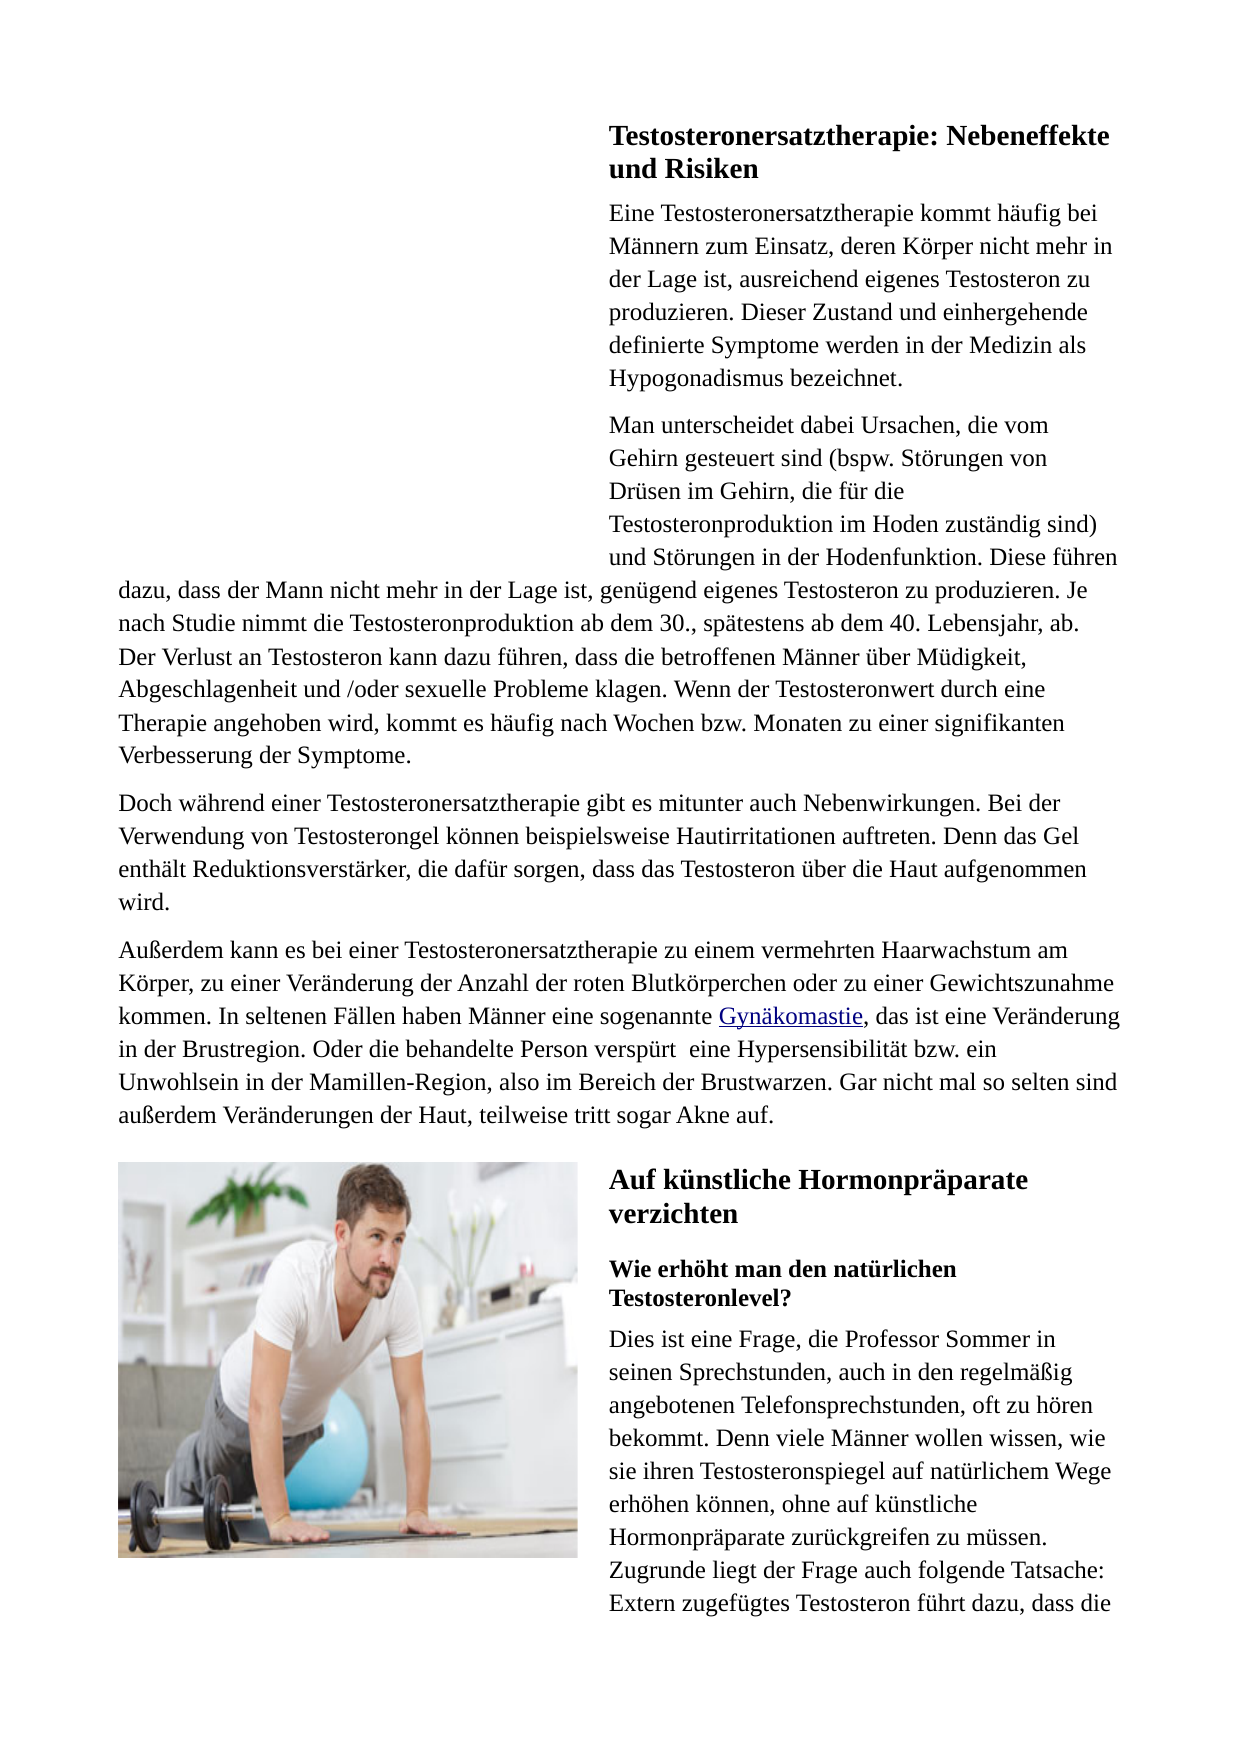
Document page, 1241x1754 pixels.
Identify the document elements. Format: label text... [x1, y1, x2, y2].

text Eine Testosteronersatztherapie kommt häufig bei Männern zum Einsatz, deren Körper nicht mehr in der Lage ist, ausreichend eigenes Testosteron zu produzieren. Dieser Zustand und einhergehende definierte Symptome werden in der Medizin als Hypogonadismus bezeichnet. [118, 198, 1122, 392]
subtitle Auf künstliche Hormonpräparate verzichten [578, 1162, 1122, 1229]
subtitle Wie erhöht man den natürlichen Testosteronlevel? [578, 1254, 1122, 1312]
text Außerdem kann es bei einer Testosteronersatztherapie zu einem vermehrten Haarwachstum am Körper, zu einer Veränderung der Anzahl der roten Blutkörperchen oder zu einer Gewichtszunahme kommen. In seltenen Fällen haben Männer eine sogenannte Gynäkomastie, das ist eine Veränderung in der Brustregion. Oder die behandelte Person verspürt eine Hypersensibilität bzw. ein Unwohlsein in der Mamillen-Region, also im Bereich der Brustwarzen. Gar nicht mal so selten sind außerdem Veränderungen der Haut, teilweise tritt sogar Akne auf. [118, 935, 1122, 1129]
text Dies ist eine Frage, die Professor Sommer in seinen Sprechstunden, auch in den regelmäßig angebotenen Telefonsprechstunden, oft zu hören bekommt. Denn viele Männer wollen wissen, wie sie ihren Testosteronspiegel auf natürlichem Wege erhöhen können, ohne auf künstliche Hormonpräparate zurückgreifen zu müssen. Zugrunde liegt der Frage auch folgende Tatsache: Extern zugefügtes Testosteron führt dazu, dass die [118, 1324, 1122, 1617]
text Man unterscheidet dabei Ursachen, die vom Gehirn gesteuert sind (bspw. Störungen von Drüsen im Gehirn, die für die Testosteronproduktion im Hoden zuständig sind) und Störungen in der Hodenfunktion. Diese führen dazu, dass der Mann nicht mehr in der Lage ist, genügend eigenes Testosteron zu produzieren. Je nach Studie nimmt die Testosteronproduktion ab dem 30., spätestens ab dem 40. Lebensjahr, ab. Der Verlust an Testosteron kann dazu führen, dass die betroffenen Männer über Müdigkeit, Abgeschlagenheit und /oder sexuelle Probleme klagen. Wenn der Testosteronwert durch eine Therapie angehoben wird, kommt es häufig nach Wochen bzw. Monaten zu einer signifikanten Verbesserung der Symptome. [118, 410, 1122, 769]
picture [118, 1162, 578, 1558]
text Doch während einer Testosteronersatztherapie gibt es mitunter auch Nebenwirkungen. Bei der Verwendung von Testosterongel können beispielsweise Hautirritationen auftreten. Denn das Gel enthält Reduktionsverstärker, die dafür sorgen, dass das Testosteron über die Haut aufgenommen wird. [118, 788, 1122, 916]
subtitle Testosteronersatztherapie: Nebeneffekte und Risiken [118, 118, 1122, 185]
